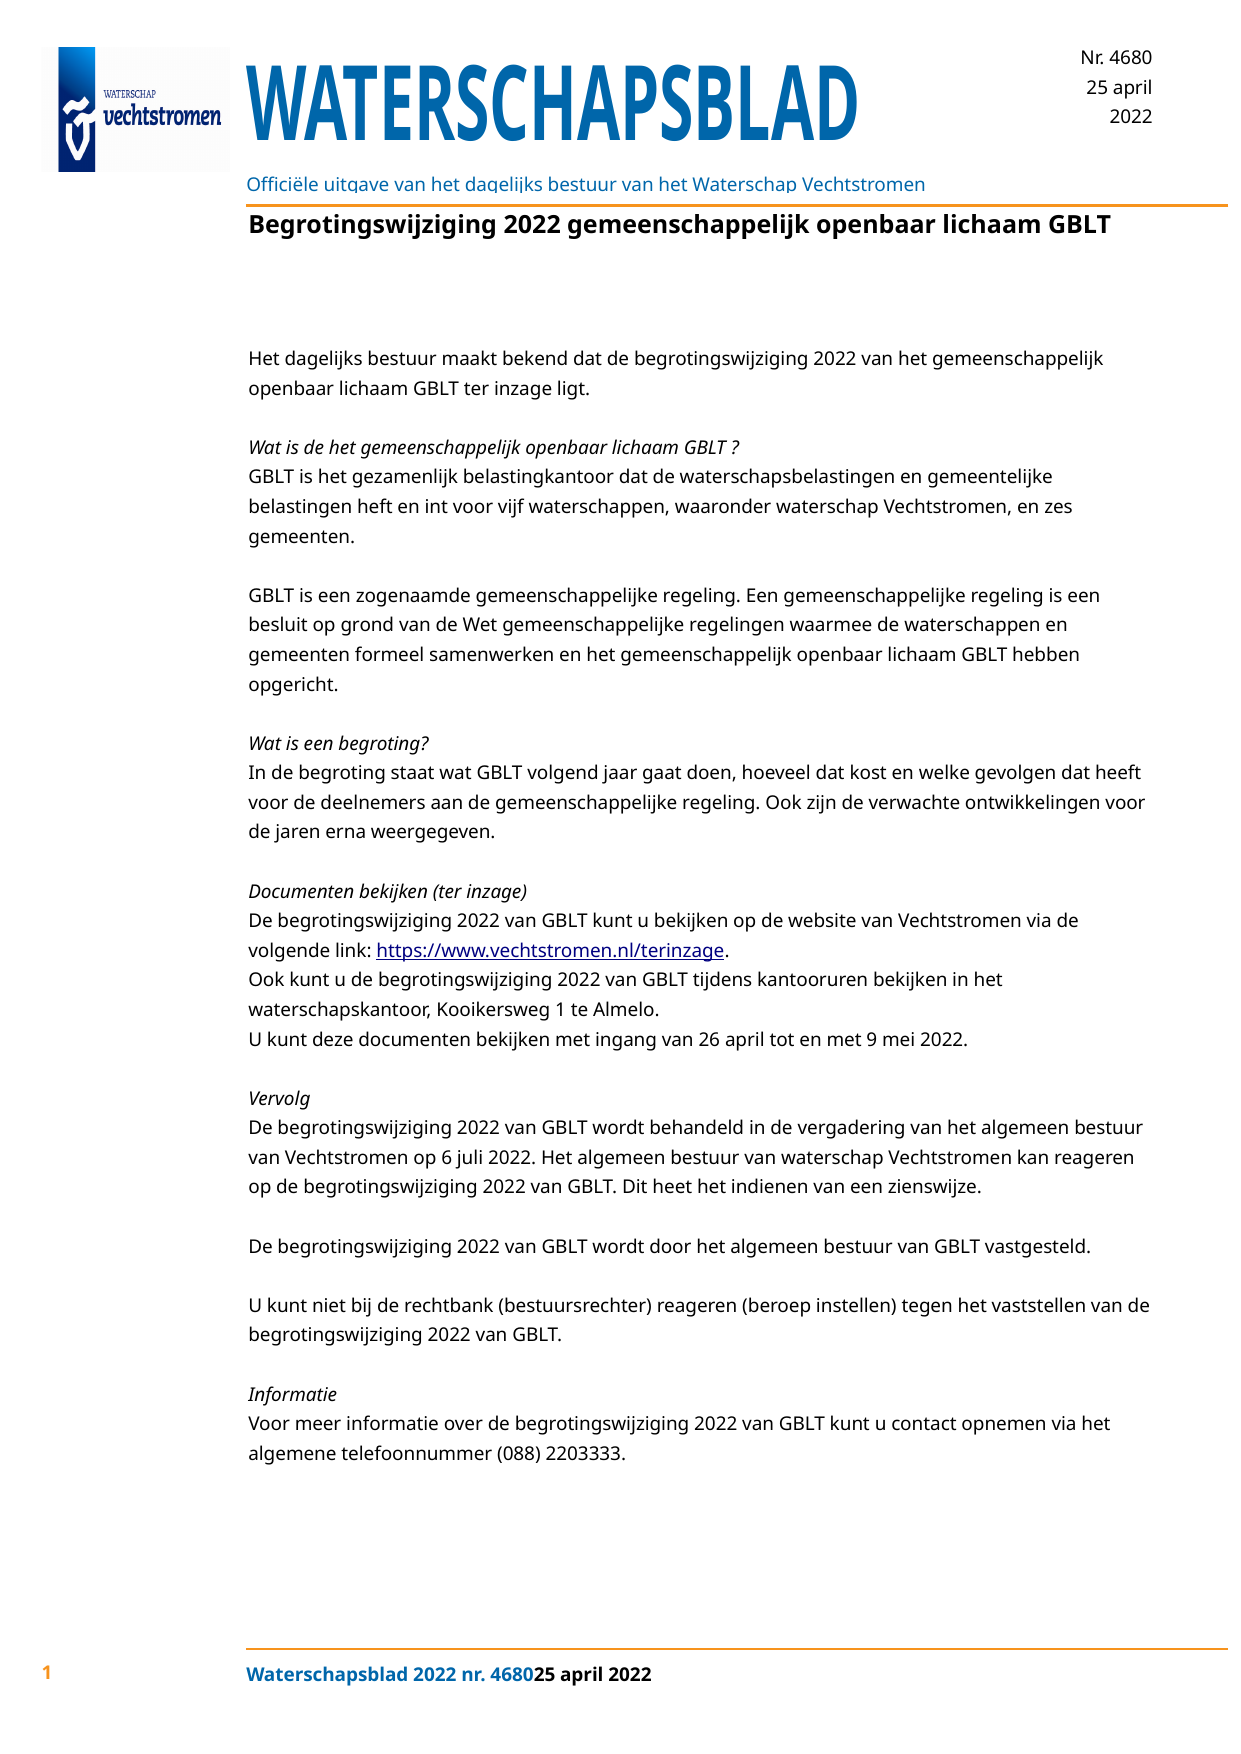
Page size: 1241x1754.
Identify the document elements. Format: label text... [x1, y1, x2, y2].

text Voor meer informatie over de begrotingswijziging 2022 van GBLT kunt u contact opnemen via het algemene telefoonnummer (088) 2203333. [248, 1410, 1152, 1466]
text Wat is een begroting? [248, 730, 1152, 756]
text GBLT is een zogenaamde gemeenschappelijke regeling. Een gemeenschappelijke regeling is een besluit op grond van de Wet gemeenschappelijke regelingen waarmee de waterschappen en gemeenten formeel samenwerken en het gemeenschappelijk openbaar lichaam GBLT hebben opgericht. [248, 582, 1152, 696]
text U kunt niet bij de rechtbank (bestuursrechter) reageren (beroep instellen) tegen het vaststellen van de begrotingswijziging 2022 van GBLT. [248, 1292, 1152, 1347]
text Informatie [248, 1381, 1152, 1406]
text De begrotingswijziging 2022 van GBLT kunt u bekijken op de website van Vechtstromen via de volgende link: https://www.vechtstromen.nl/terinzage. [248, 907, 1152, 963]
text Wat is de het gemeenschappelijk openbaar lichaam GBLT ? [248, 434, 1152, 460]
text Begrotingswijziging 2022 gemeenschappelijk openbaar lichaam GBLT [248, 207, 1152, 241]
text De begrotingswijziging 2022 van GBLT wordt door het algemeen bestuur van GBLT vastgesteld. [248, 1233, 1152, 1258]
text In de begroting staat wat GBLT volgend jaar gaat doen, hoeveel dat kost en welke gevolgen dat heeft voor de deelnemers aan de gemeenschappelijke regeling. Ook zijn de verwachte ontwikkelingen voor de jaren erna weergegeven. [248, 759, 1152, 844]
text Documenten bekijken (ter inzage) [248, 878, 1152, 903]
text Het dagelijks bestuur maakt bekend dat de begrotingswijziging 2022 van het gemeenschappelijk openbaar lichaam GBLT ter inzage ligt. [248, 345, 1152, 401]
text GBLT is het gezamenlijk belastingkantoor dat de waterschapsbelastingen en gemeentelijke belastingen heft en int voor vijf waterschappen, waaronder waterschap Vechtstromen, en zes gemeenten. [248, 464, 1152, 548]
text Vervolg [248, 1085, 1152, 1111]
text De begrotingswijziging 2022 van GBLT wordt behandeld in de vergadering van het algemeen bestuur van Vechtstromen op 6 juli 2022. Het algemeen bestuur van waterschap Vechtstromen kan reageren op de begrotingswijziging 2022 van GBLT. Dit heet het indienen van een zienswijze. [248, 1114, 1152, 1199]
text Ook kunt u de begrotingswijziging 2022 van GBLT tijdens kantooruren bekijken in het waterschapskantoor, Kooikersweg 1 te Almelo. [248, 967, 1152, 1022]
text U kunt deze documenten bekijken met ingang van 26 april tot en met 9 mei 2022. [248, 1026, 1152, 1051]
picture [41, 47, 231, 172]
